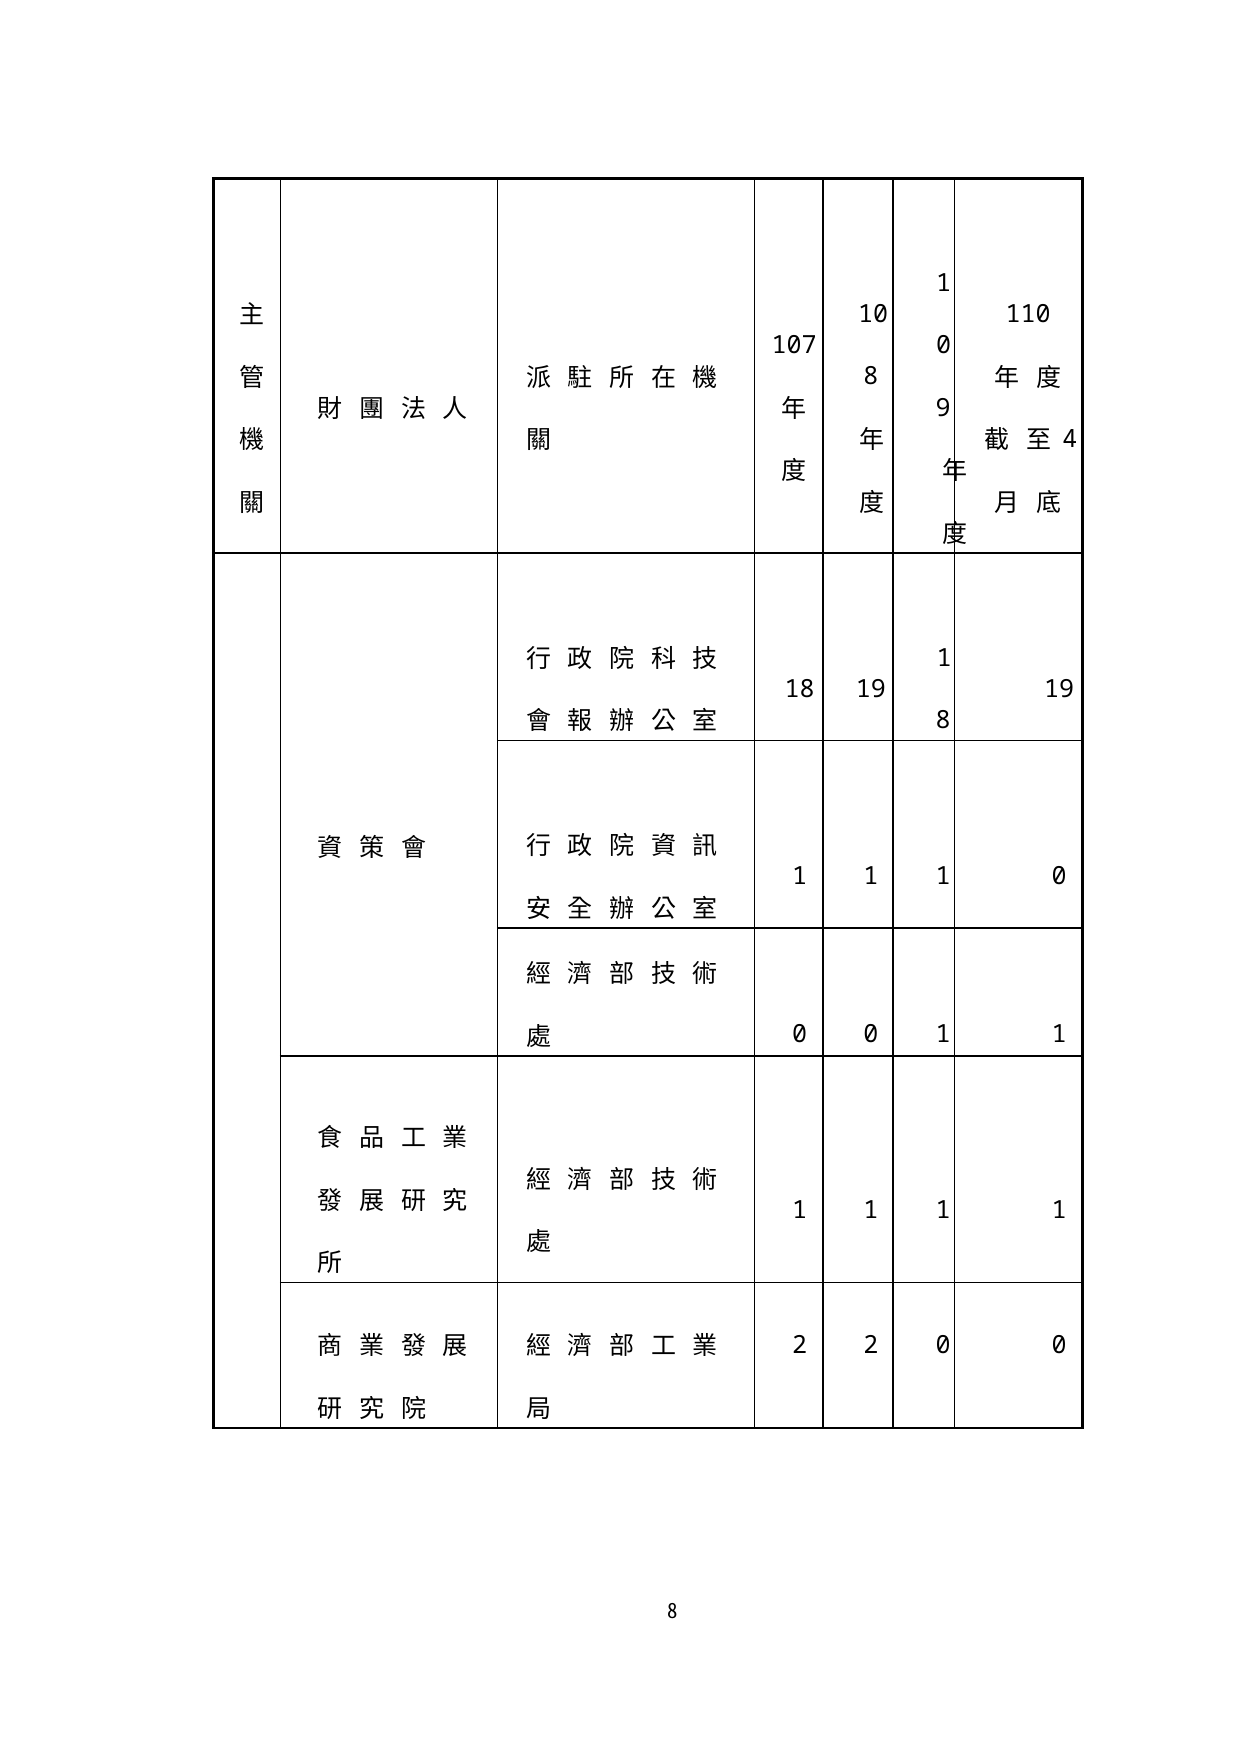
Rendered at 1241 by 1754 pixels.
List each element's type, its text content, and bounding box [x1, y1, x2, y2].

table_cell 經濟部工業局 [498, 1283, 754, 1427]
table_header 派駐所在機關 [498, 180, 754, 552]
table_cell 商業發展研究院 [281, 1283, 497, 1427]
table_header 109年度 [894, 180, 954, 552]
table_cell 0 [955, 741, 1081, 927]
table_cell 1 [894, 929, 954, 1055]
table_cell 1 [894, 1057, 954, 1282]
table_header 財團法人 [281, 180, 497, 552]
table_header 108年度 [824, 180, 892, 552]
table_cell 0 [824, 929, 892, 1055]
table_cell 0 [755, 929, 822, 1055]
table_header 107年度 [755, 180, 822, 552]
table_cell 18 [894, 554, 954, 740]
table_cell 行政院資訊安全辦公室 [498, 741, 754, 927]
table_cell 1 [755, 1057, 822, 1282]
table_header 110年度截至4月底 [955, 180, 1081, 552]
table_cell [215, 554, 280, 1427]
table_cell 資策會 [281, 554, 497, 1055]
table_cell 19 [824, 554, 892, 740]
table_cell 1 [824, 1057, 892, 1282]
table_cell 19 [955, 554, 1081, 740]
table_cell 經濟部技術處 [498, 1057, 754, 1282]
table_cell 行政院科技會報辦公室 [498, 554, 754, 740]
table_cell 1 [824, 741, 892, 927]
table_cell 2 [824, 1283, 892, 1427]
table_cell 0 [955, 1283, 1081, 1427]
table_cell 食品工業發展研究所 [281, 1057, 497, 1282]
table_cell 1 [894, 741, 954, 927]
table_cell 經濟部技術處 [498, 929, 754, 1055]
table_cell 1 [955, 1057, 1081, 1282]
table_header 主管機關 [215, 180, 280, 552]
table_cell 18 [755, 554, 822, 740]
table_cell 1 [755, 741, 822, 927]
table_cell 2 [755, 1283, 822, 1427]
table_cell 0 [894, 1283, 954, 1427]
table_cell 1 [955, 929, 1081, 1055]
